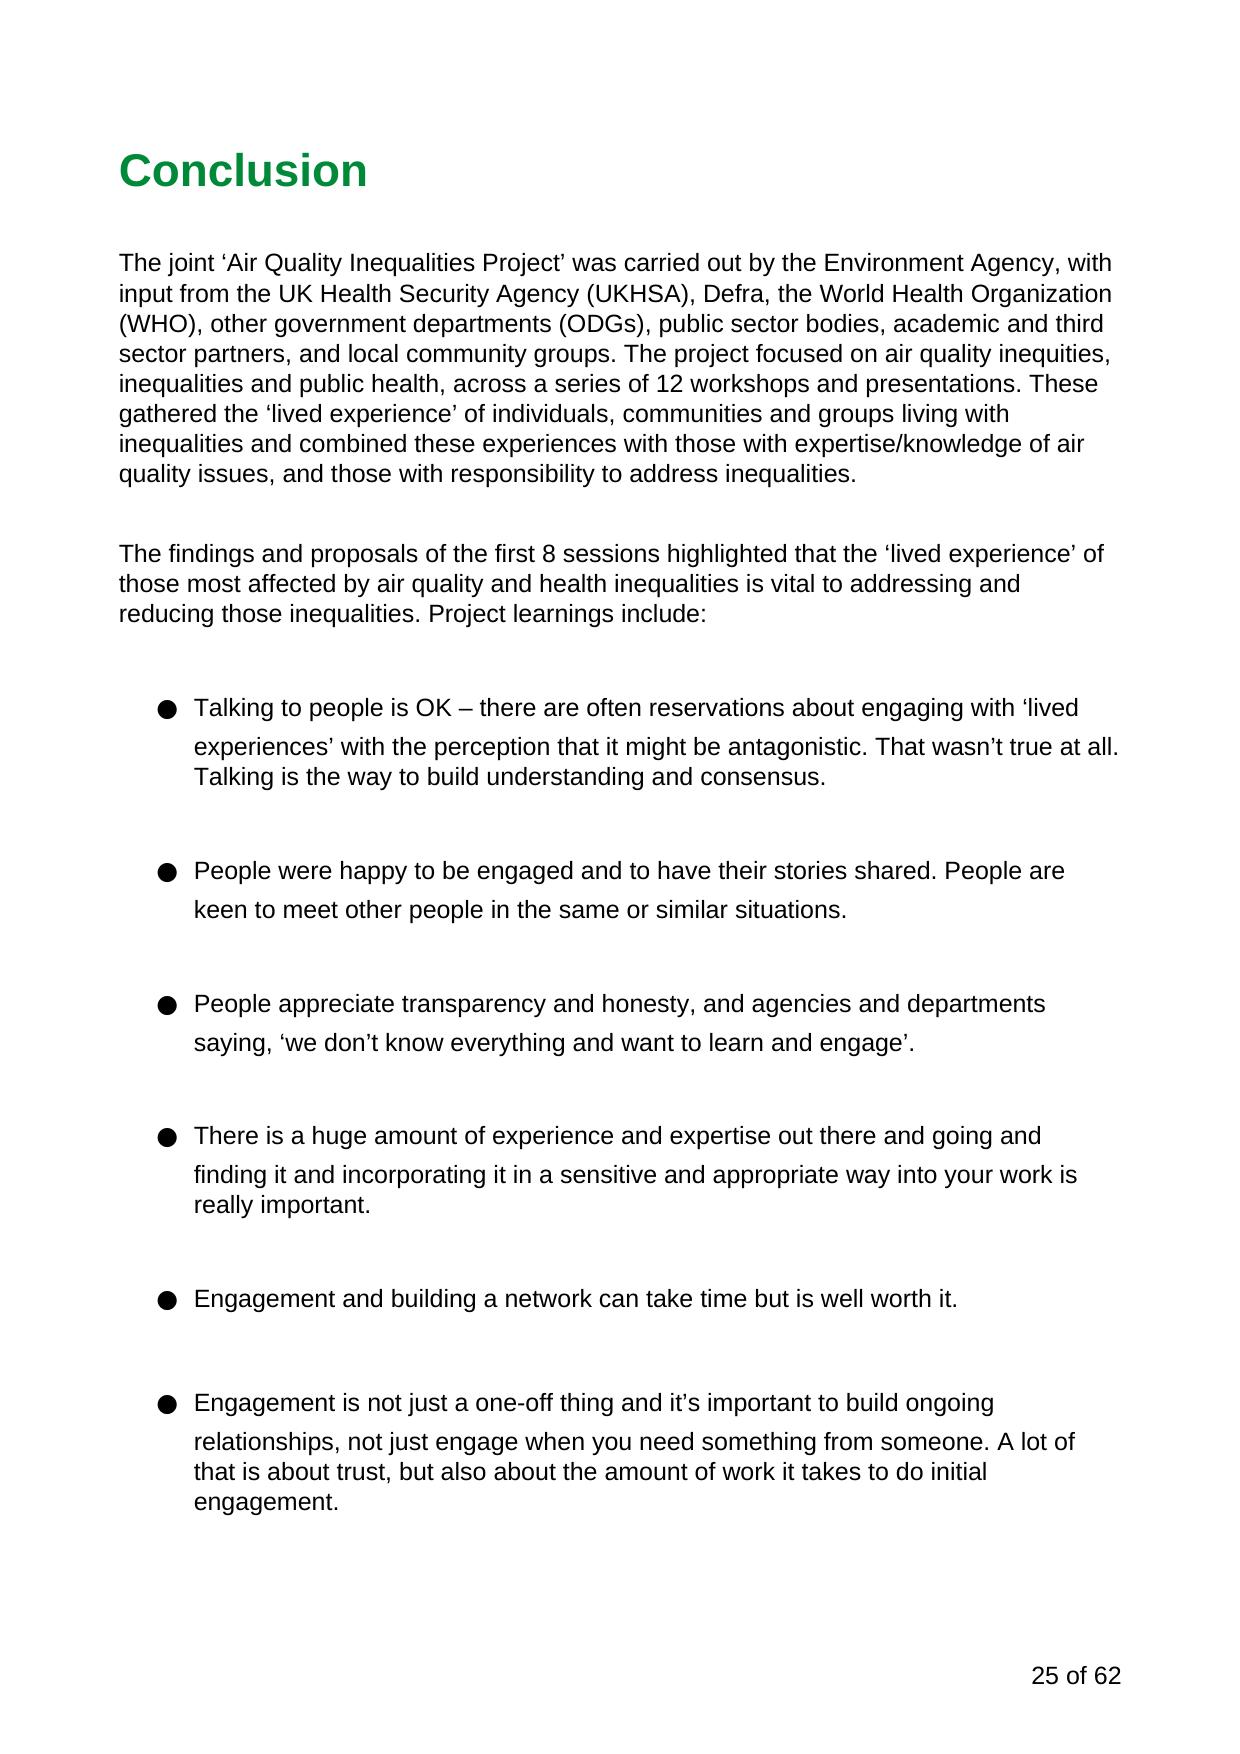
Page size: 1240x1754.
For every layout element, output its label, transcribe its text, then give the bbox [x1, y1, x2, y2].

text The findings and proposals of the first 8 sessions highlighted that the ‘lived experience’ of those most affected by air quality and health inequalities is vital to addressing and reducing those inequalities. Project learnings include: [118, 539, 1121, 628]
subtitle Conclusion [118, 143, 1121, 196]
list People were happy to be engaged and to have their stories shared. People are keen to meet other people in the same or similar situations. [156, 842, 1121, 924]
list People appreciate transparency and honesty, and agencies and departments saying, ‘we don’t know everything and want to learn and engage’. [156, 975, 1121, 1056]
text The joint ‘Air Quality Inequalities Project’ was carried out by the Environment Agency, with input from the UK Health Security Agency (UKHSA), Defra, the World Health Organization (WHO), other government departments (ODGs), public sector bodies, academic and third sector partners, and local community groups. The project focused on air quality inequities, inequalities and public health, across a series of 12 workshops and presentations. These gathered the ‘lived experience’ of individuals, communities and groups living with inequalities and combined these experiences with those with expertise/knowledge of air quality issues, and those with responsibility to address inequalities. [118, 248, 1121, 488]
list Talking to people is OK – there are often reservations about engaging with ‘lived experiences’ with the perception that it might be antagonistic. That wasn’t true at all. Talking is the way to build understanding and consensus. [156, 679, 1121, 791]
list Engagement is not just a one-off thing and it’s important to build ongoing relationships, not just engage when you need something from someone. A lot of that is about trust, but also about the amount of work it takes to do initial engagement. [156, 1374, 1121, 1516]
list There is a huge amount of experience and expertise out there and going and finding it and incorporating it in a sensitive and appropriate way into your work is really important. [156, 1108, 1121, 1219]
list Engagement and building a network can take time but is well worth it. [156, 1271, 1121, 1322]
